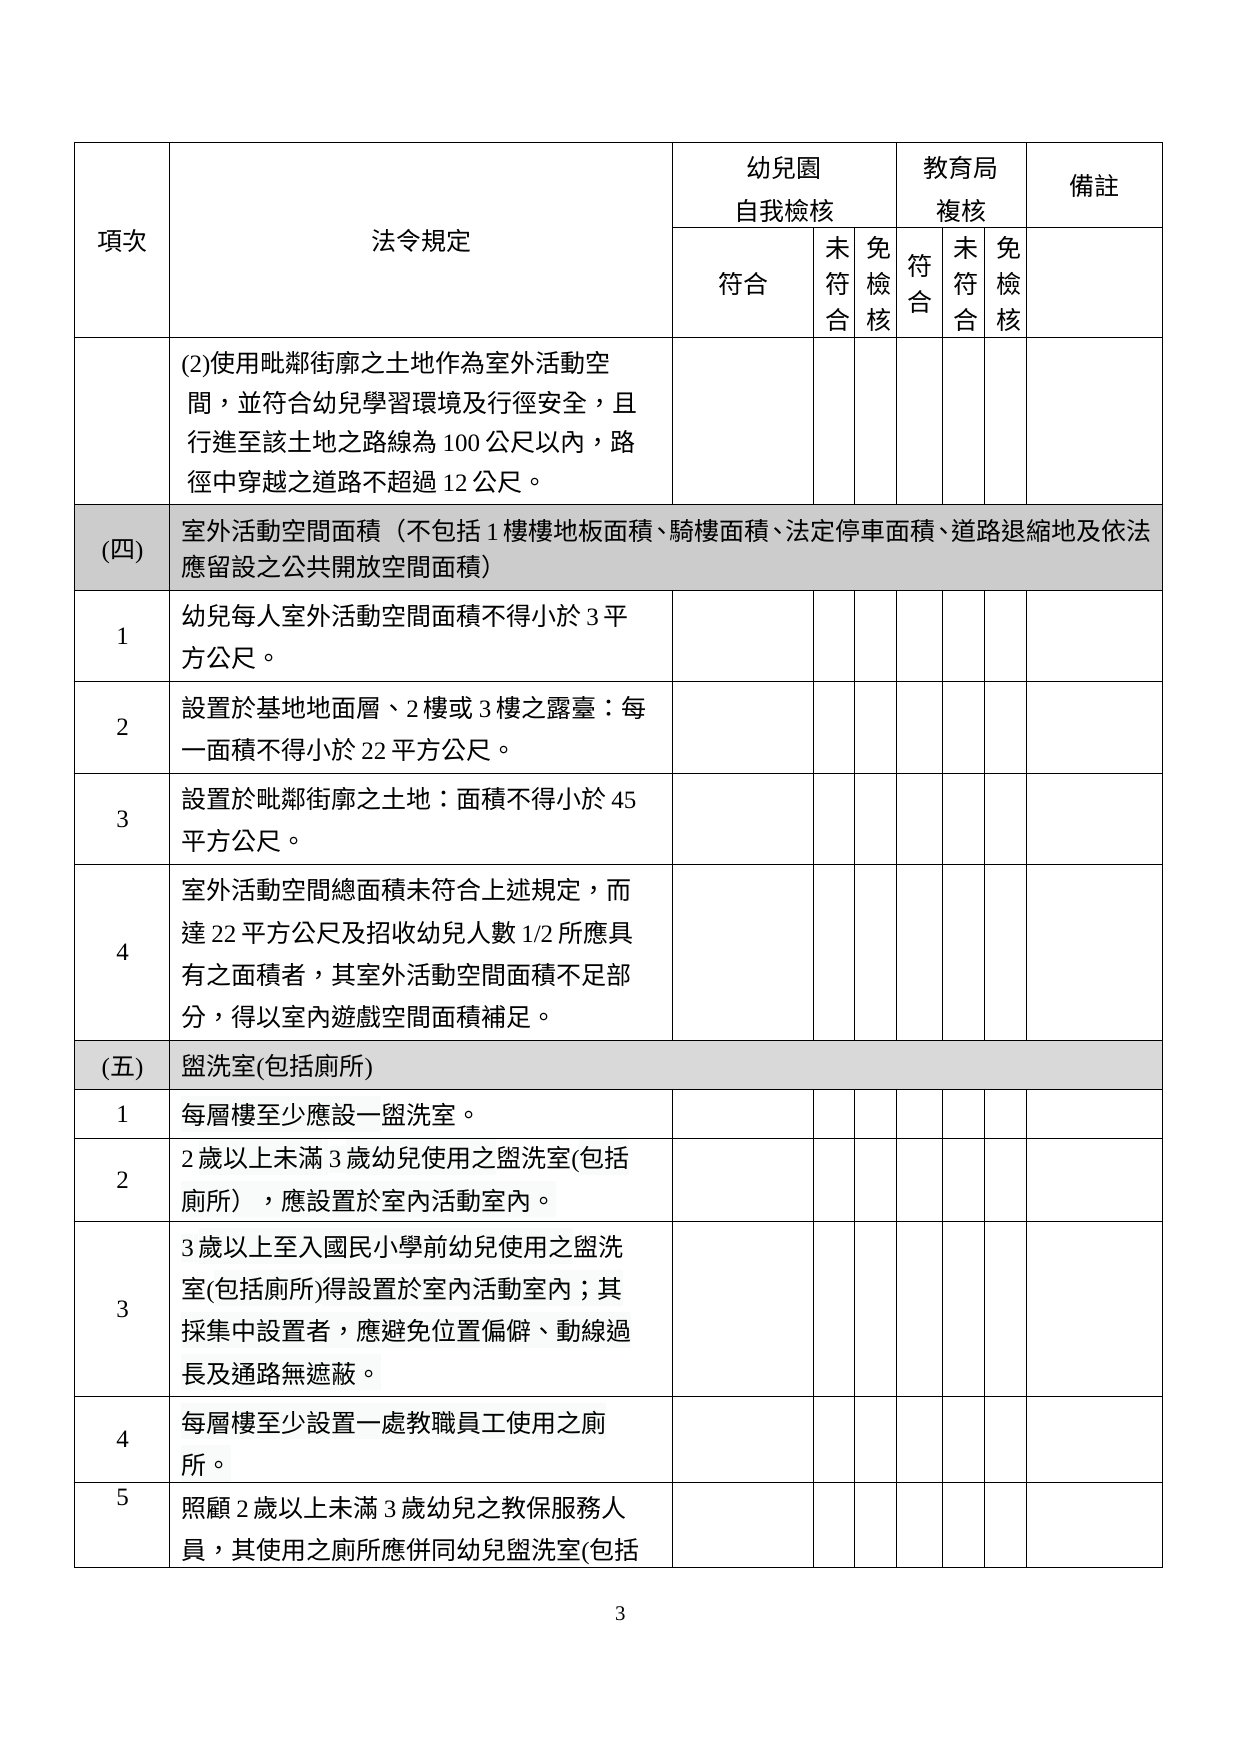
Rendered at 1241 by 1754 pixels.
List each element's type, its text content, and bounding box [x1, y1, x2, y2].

table_cell 室外活動空間面積（不包括1樓樓地板面積、騎樓面積、法定停車面積、道路退縮地及依法應留設之公共開放空間面積） [170, 505, 1162, 590]
table_cell 1 [75, 1090, 169, 1138]
table_cell [814, 1483, 854, 1567]
table_cell [897, 1397, 942, 1482]
table_cell [897, 682, 942, 772]
table_cell [673, 774, 813, 864]
table_header 項次 [75, 143, 169, 337]
table_cell [897, 591, 942, 681]
table_cell [897, 865, 942, 1039]
table_cell 盥洗室(包括廁所) [170, 1041, 1162, 1089]
table_cell [985, 1222, 1026, 1396]
table_cell [855, 1483, 896, 1567]
table_cell 3歲以上至入國民小學前幼兒使用之盥洗 室(包括廁所)得設置於室內活動室內；其 採集中設置者，應避免位置偏僻、動線過 長及通路無遮蔽。 [170, 1222, 672, 1396]
table_cell 每層樓至少設置一處教職員工使用之廁 所。 [170, 1397, 672, 1482]
table_cell [673, 1397, 813, 1482]
table_cell 符合 [897, 228, 942, 337]
table_cell [943, 774, 984, 864]
table_cell 設置於毗鄰街廓之土地：面積不得小於45 平方公尺。 [170, 774, 672, 864]
table_cell [855, 1090, 896, 1138]
table_cell [75, 338, 169, 504]
table_cell [814, 774, 854, 864]
table_cell 3 [75, 1222, 169, 1396]
table_cell [943, 1139, 984, 1221]
table_cell [814, 865, 854, 1039]
table_header 教育局 複核 [897, 143, 1026, 227]
table_cell 未符合 [943, 228, 984, 337]
table_cell [855, 774, 896, 864]
table_cell [943, 338, 984, 504]
table_cell 4 [75, 1397, 169, 1482]
table_cell [1027, 1090, 1162, 1138]
table_cell [855, 1139, 896, 1221]
table_cell [814, 1090, 854, 1138]
table_cell [1027, 1222, 1162, 1396]
table_cell [943, 591, 984, 681]
table_cell [1027, 1483, 1162, 1567]
table_cell [985, 774, 1026, 864]
table_cell [673, 682, 813, 772]
table_cell 4 [75, 865, 169, 1039]
table_cell [943, 682, 984, 772]
table_cell [985, 338, 1026, 504]
table_cell 免檢核 [855, 228, 896, 337]
table_cell [814, 1397, 854, 1482]
table_cell 室外活動空間總面積未符合上述規定，而 達22平方公尺及招收幼兒人數1/2所應具 有之面積者，其室外活動空間面積不足部 分，得以室內遊戲空間面積補足。 [170, 865, 672, 1039]
table_cell 未符合 [814, 228, 854, 337]
table_header 備註 [1027, 143, 1162, 227]
table_cell 設置於基地地面層、2樓或3樓之露臺：每 一面積不得小於22平方公尺。 [170, 682, 672, 772]
table_cell [897, 1139, 942, 1221]
table_cell [897, 338, 942, 504]
table_cell 符合 [673, 228, 813, 337]
table_cell [814, 1222, 854, 1396]
table_cell [943, 1483, 984, 1567]
table_cell [855, 591, 896, 681]
table_cell [855, 682, 896, 772]
table_cell [985, 591, 1026, 681]
table_cell [1027, 865, 1162, 1039]
table_cell [985, 1483, 1026, 1567]
table_cell [1027, 682, 1162, 772]
table_cell 2 [75, 682, 169, 772]
table_cell [985, 865, 1026, 1039]
table_cell [673, 591, 813, 681]
table_cell [855, 865, 896, 1039]
table_cell [943, 1222, 984, 1396]
table_cell 5 [75, 1483, 169, 1567]
table_cell [673, 1090, 813, 1138]
table_cell [814, 682, 854, 772]
table_header 幼兒園 自我檢核 [673, 143, 896, 227]
table_cell 1 [75, 591, 169, 681]
table_cell 每層樓至少應設一盥洗室。 [170, 1090, 672, 1138]
table_cell 2 [75, 1139, 169, 1221]
table_cell 免檢核 [985, 228, 1026, 337]
table_cell 照顧2歲以上未滿3歲幼兒之教保服務人 員，其使用之廁所應併同幼兒盥洗室(包括 廁所)設置。 [170, 1483, 672, 1567]
table_cell [814, 591, 854, 681]
table_cell [897, 1090, 942, 1138]
table_cell [814, 338, 854, 504]
table_cell [943, 1397, 984, 1482]
table_cell [985, 682, 1026, 772]
table_cell [1027, 774, 1162, 864]
table_cell [897, 774, 942, 864]
table_cell [855, 338, 896, 504]
table_cell (四) [75, 505, 169, 590]
table_cell [897, 1222, 942, 1396]
table_cell 2歲以上未滿3歲幼兒使用之盥洗室(包括 廁所），應設置於室內活動室內。 [170, 1139, 672, 1221]
table_cell [1027, 338, 1162, 504]
table_cell [673, 1483, 813, 1567]
table_cell [814, 1139, 854, 1221]
table_cell [943, 1090, 984, 1138]
table_cell [985, 1139, 1026, 1221]
table_cell [897, 1483, 942, 1567]
table_cell [673, 1139, 813, 1221]
table_cell [985, 1090, 1026, 1138]
table_cell [673, 1222, 813, 1396]
table_cell [1027, 1139, 1162, 1221]
table_cell (2)使用毗鄰街廓之土地作為室外活動空 間，並符合幼兒學習環境及行徑安全，且 行進至該土地之路線為100公尺以內，路 徑中穿越之道路不超過12公尺。 [170, 338, 672, 504]
table_cell [985, 1397, 1026, 1482]
table_cell (五) [75, 1041, 169, 1089]
table_cell [673, 338, 813, 504]
table_cell 幼兒每人室外活動空間面積不得小於3平 方公尺。 [170, 591, 672, 681]
table_cell [1027, 1397, 1162, 1482]
table_cell [943, 865, 984, 1039]
table_cell [1027, 228, 1162, 337]
table_cell 3 [75, 774, 169, 864]
table_cell [855, 1397, 896, 1482]
table_cell [1027, 591, 1162, 681]
table_cell [855, 1222, 896, 1396]
table_header 法令規定 [170, 143, 672, 337]
table_cell [673, 865, 813, 1039]
